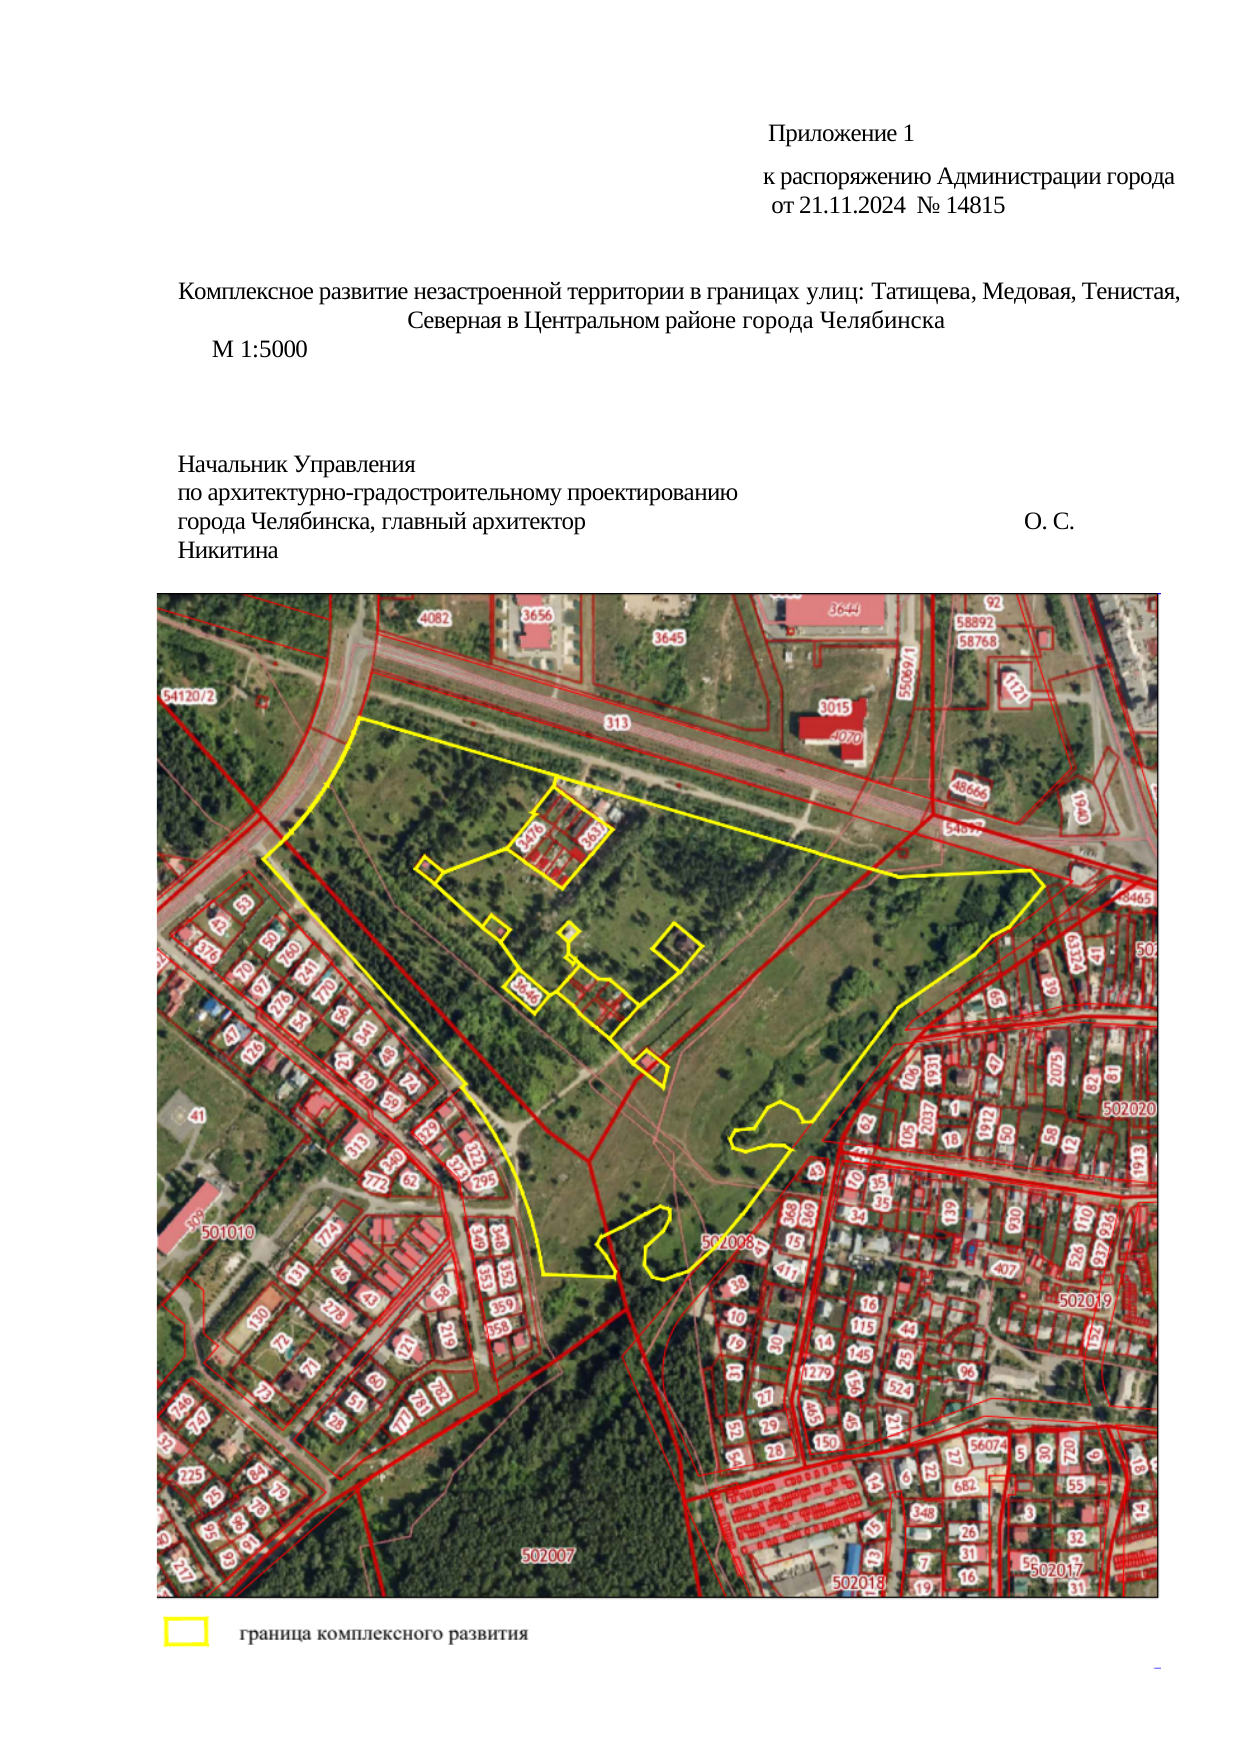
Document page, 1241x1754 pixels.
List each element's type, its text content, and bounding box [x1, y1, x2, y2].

text Комплексное развитие незастроенной территории в границах улиц: Татищева, Медовая, Тенистая, Северная в Центральном районе города Челябинска [177, 276, 1181, 334]
text Приложение 1 [177, 118, 1181, 147]
picture [156, 593, 1161, 1669]
text Начальник Управления [177, 449, 1181, 477]
text города Челябинска, главный архитектор О. С. Никитина [177, 506, 1181, 564]
text от 21.11.2024 № 14815 [177, 190, 1181, 219]
text по архитектурно-градостроительному проектированию [177, 477, 1181, 506]
text к распоряжению Администрации города [177, 161, 1181, 190]
text М 1:5000 [177, 334, 1181, 362]
